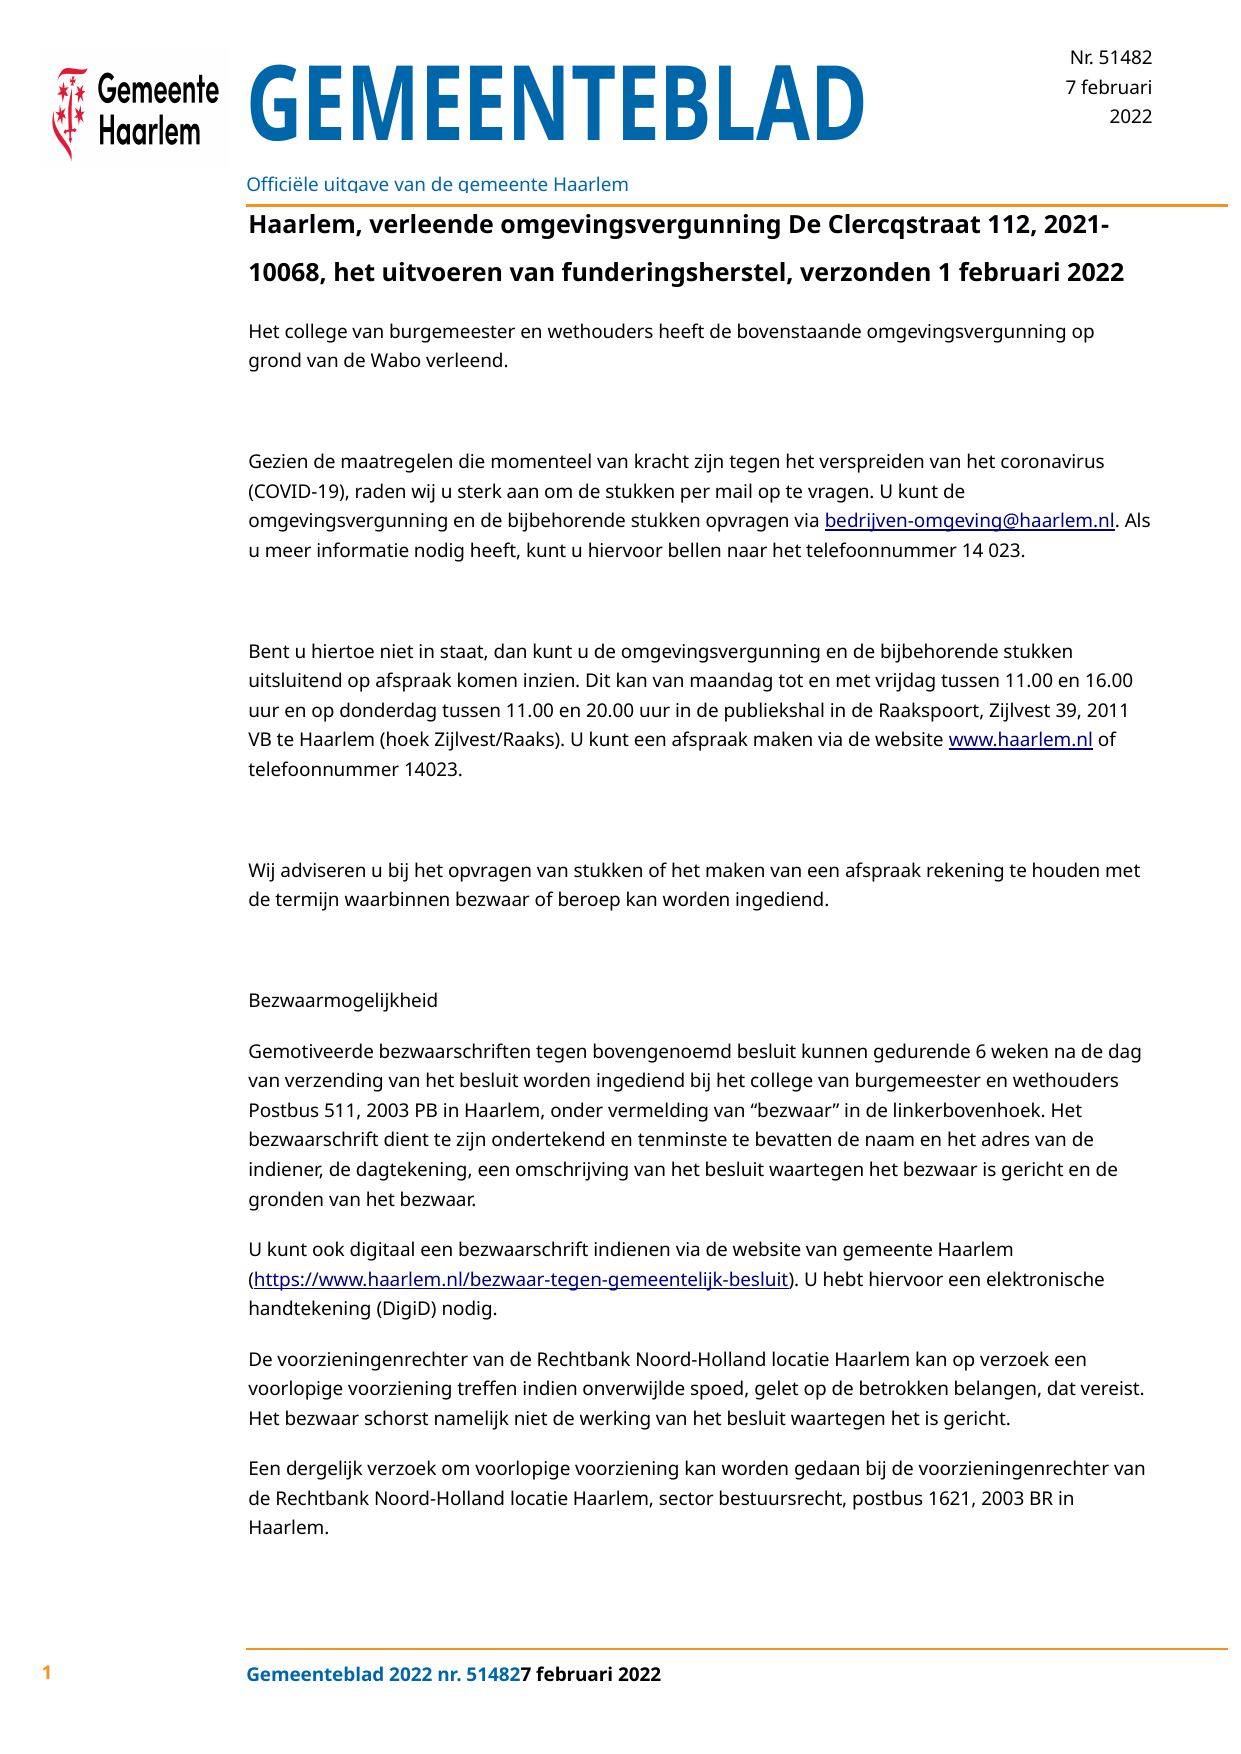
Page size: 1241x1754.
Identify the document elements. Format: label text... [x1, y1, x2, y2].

text Bezwaarmogelijkheid [248, 987, 1152, 1013]
text De voorzieningenrechter van de Rechtbank Noord-Holland locatie Haarlem kan op verzoek een voorlopige voorziening treffen indien onverwijlde spoed, gelet op de betrokken belangen, dat vereist. Het bezwaar schorst namelijk niet de werking van het besluit waartegen het is gericht. [248, 1346, 1152, 1431]
text Gemotiveerde bezwaarschriften tegen bovengenoemd besluit kunnen gedurende 6 weken na de dag van verzending van het besluit worden ingediend bij het college van burgemeester en wethouders Postbus 511, 2003 PB in Haarlem, onder vermelding van “bezwaar” in de linkerbovenhoek. Het bezwaarschrift dient te zijn ondertekend en tenminste te bevatten de naam en het adres van de indiener, de dagtekening, een omschrijving van het besluit waartegen het bezwaar is gericht en de gronden van het bezwaar. [248, 1038, 1152, 1212]
text U kunt ook digitaal een bezwaarschrift indienen via de website van gemeente Haarlem (https://www.haarlem.nl/bezwaar-tegen-gemeentelijk-besluit). U hebt hiervoor een elektronische handtekening (DigiD) nodig. [248, 1236, 1152, 1321]
text Gezien de maatregelen die momenteel van kracht zijn tegen het verspreiden van het coronavirus (COVID-19), raden wij u sterk aan om de stukken per mail op te vragen. U kunt de omgevingsvergunning en de bijbehorende stukken opvragen via bedrijven-omgeving@haarlem.nl. Als u meer informatie nodig heeft, kunt u hiervoor bellen naar het telefoonnummer 14 023. [248, 448, 1152, 563]
text Het college van burgemeester en wethouders heeft de bovenstaande omgevingsvergunning op grond van de Wabo verleend. [248, 318, 1152, 373]
text Bent u hiertoe niet in staat, dan kunt u de omgevingsvergunning en de bijbehorende stukken uitsluitend op afspraak komen inzien. Dit kan van maandag tot en met vrijdag tussen 11.00 en 16.00 uur en op donderdag tussen 11.00 en 20.00 uur in de publiekshal in de Raakspoort, Zijlvest 39, 2011 VB te Haarlem (hoek Zijlvest/Raaks). U kunt een afspraak maken via de website www.haarlem.nl of telefoonnummer 14023. [248, 638, 1152, 782]
picture [41, 47, 231, 172]
text Een dergelijk verzoek om voorlopige voorziening kan worden gedaan bij de voorzieningenrechter van de Rechtbank Noord-Holland locatie Haarlem, sector bestuursrecht, postbus 1621, 2003 BR in Haarlem. [248, 1455, 1152, 1540]
text Wij adviseren u bij het opvragen van stukken of het maken van een afspraak rekening te houden met de termijn waarbinnen bezwaar of beroep kan worden ingediend. [248, 857, 1152, 912]
text Haarlem, verleende omgevingsvergunning De Clercqstraat 112, 2021-10068, het uitvoeren van funderingsherstel, verzonden 1 februari 2022 [248, 207, 1152, 288]
